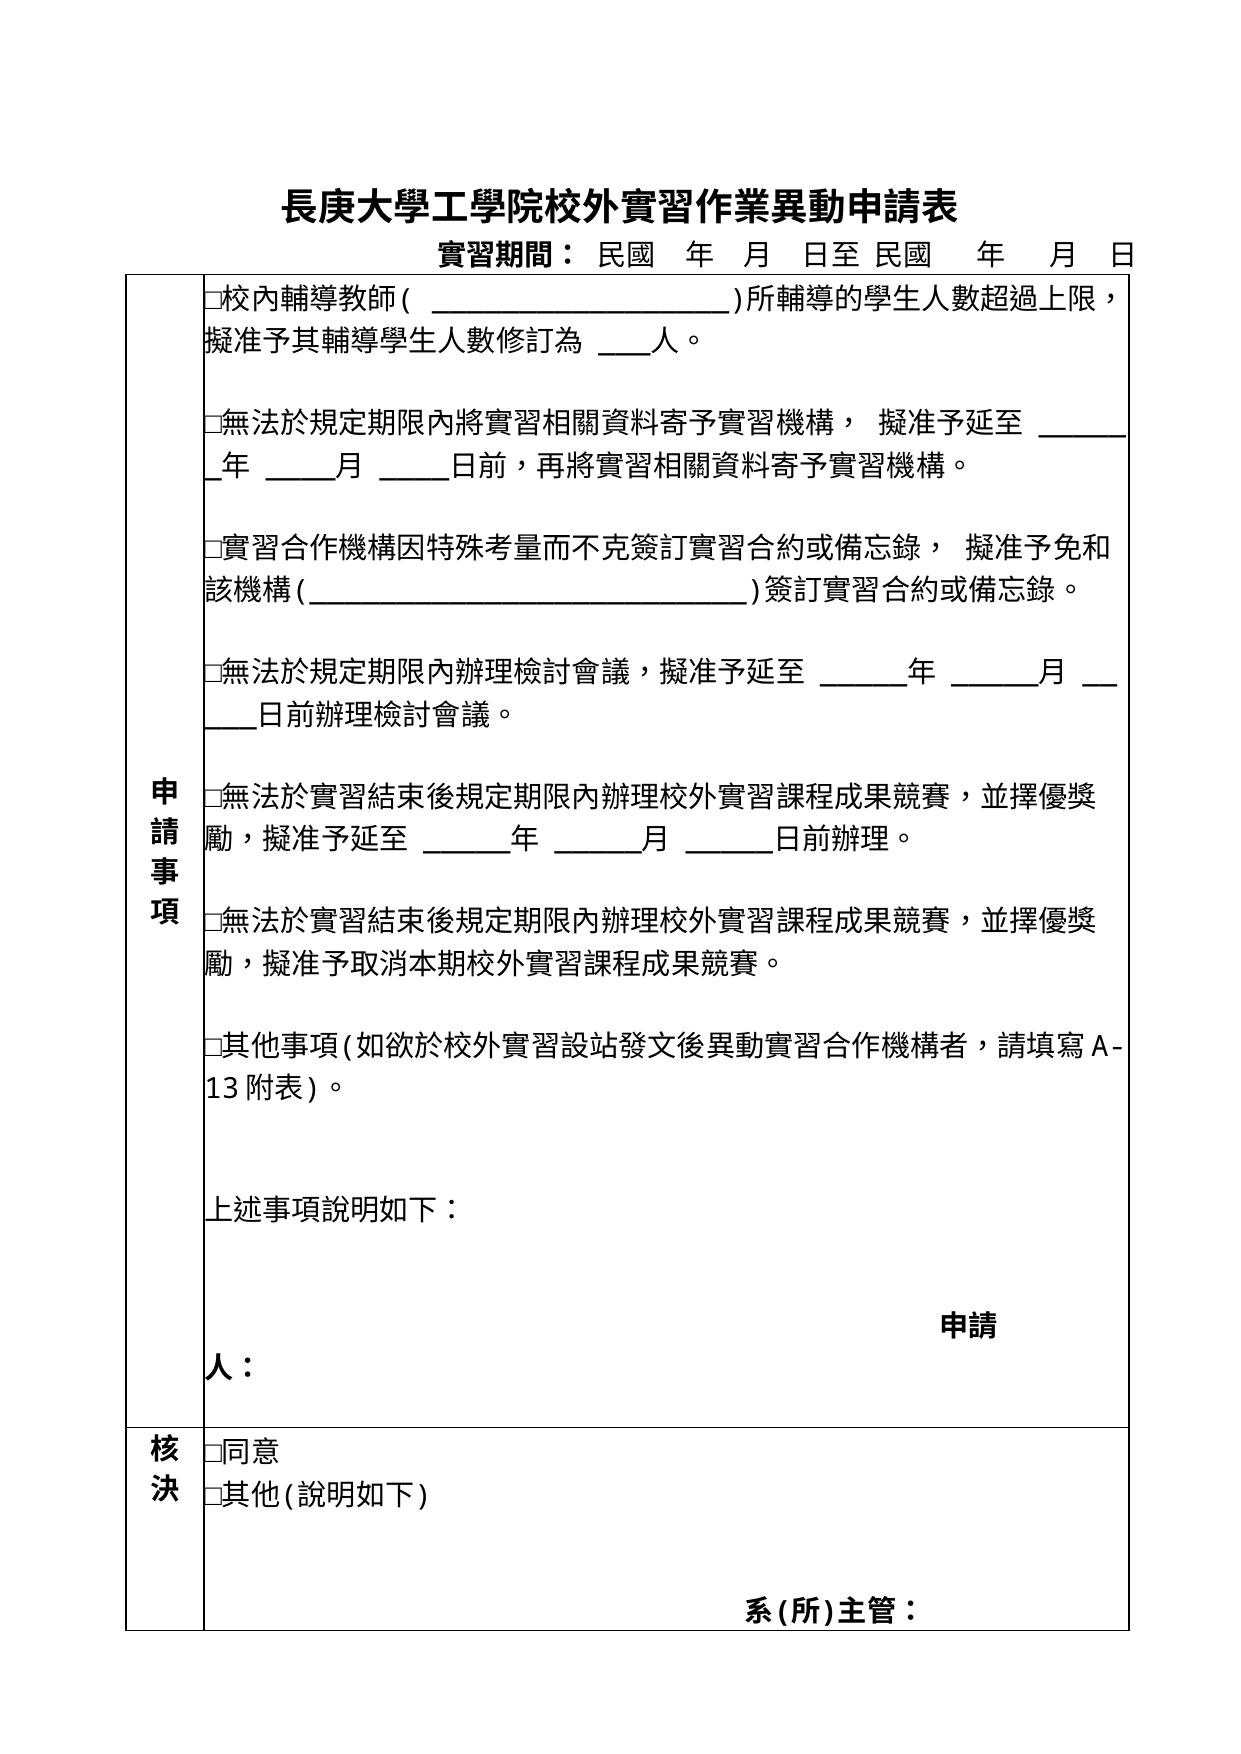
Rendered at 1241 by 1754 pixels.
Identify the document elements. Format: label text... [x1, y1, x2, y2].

table_header □校內輔導教師( _________________)所輔導的學生人數超過上限， 擬准予其輔導學生人數修訂為 ___人。 □無法於規定期限內將實習相關資料寄予實習機構， 擬准予延至 ______年 ____月 ____日前，再將實習相關資料寄予實習機構。 □實習合作機構因特殊考量而不克簽訂實習合約或備忘錄， 擬准予免和該機構(_________________________)簽訂實習合約或備忘錄。 □無法於規定期限內辦理檢討會議，擬准予延至 _____年 _____月 _____日前辦理檢討會議。 □無法於實習結束後規定期限內辦理校外實習課程成果競賽，並擇優獎勵，擬准予延至 _____年 _____月 _____日前辦理。 □無法於實習結束後規定期限內辦理校外實習課程成果競賽，並擇優獎勵，擬准予取消本期校外實習課程成果競賽。 □其他事項(如欲於校外實習設站發文後異動實習合作機構者，請填寫A-13附表)。 上述事項說明如下： 申請人： [205, 275, 1128, 1427]
text 系別: 系 實習期間： 民國 年 月 日至 民國 年 月 日 [118, 231, 1137, 274]
table_header 申 請 事 項 [127, 275, 203, 1427]
table_cell □同意 □其他(說明如下) 系(所)主管： [205, 1428, 1128, 1629]
table_cell 核 決 [127, 1428, 203, 1629]
text 長庚大學工學院校外實習作業異動申請表 [118, 177, 1121, 231]
